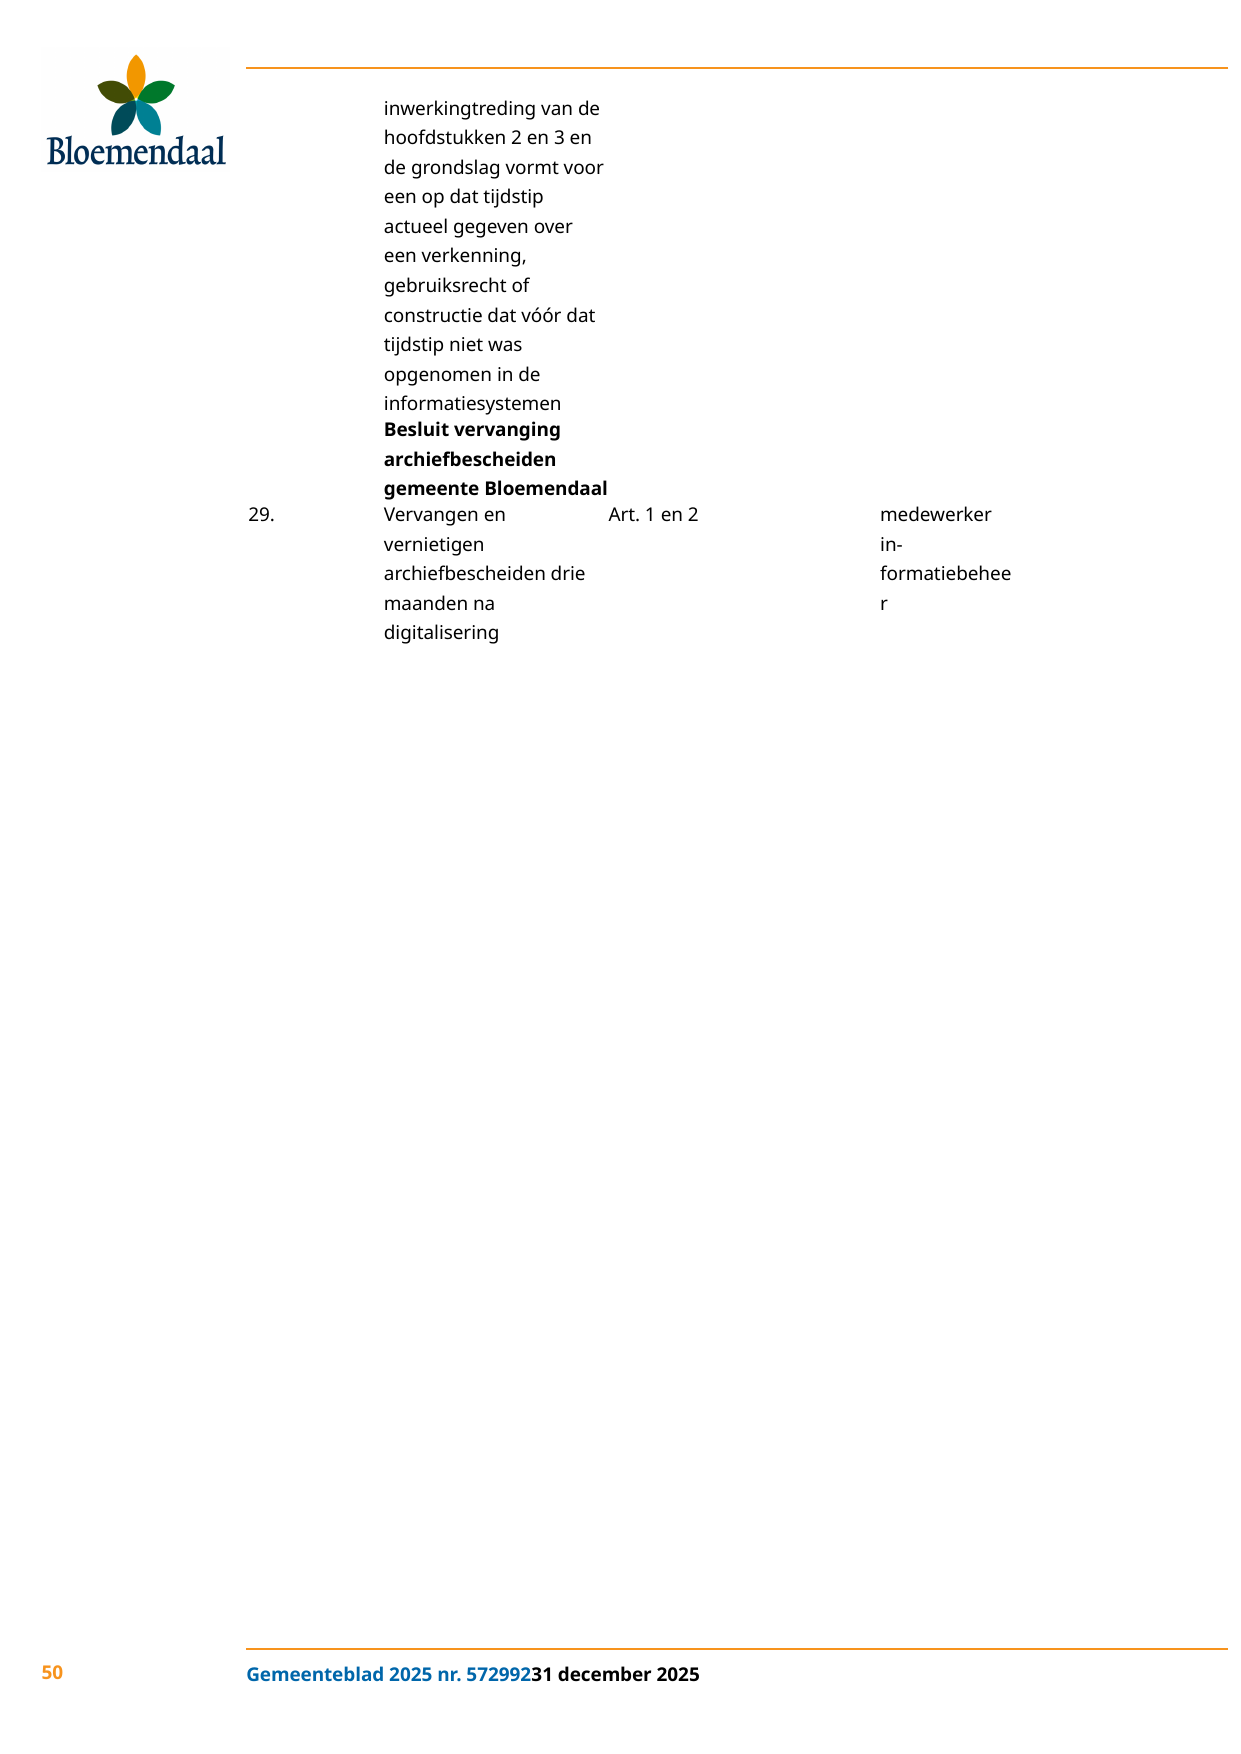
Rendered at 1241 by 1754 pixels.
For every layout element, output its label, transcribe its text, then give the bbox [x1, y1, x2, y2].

table_cell [248, 95, 384, 416]
table_cell medewerker in-formatiebeheer [880, 501, 1016, 645]
table_cell inwerkingtreding van de hoofdstukken 2 en 3 en de grondslag vormt voor een op dat tijdstip actueel gegeven over een verkenning, gebruiksrecht of constructie dat vóór dat tijdstip niet was opgenomen in de informatiesystemen [384, 95, 608, 416]
table_cell [744, 416, 880, 501]
table_cell [744, 501, 880, 645]
table_cell [608, 95, 744, 416]
table_cell [1016, 416, 1152, 501]
table_cell [1016, 95, 1152, 416]
picture [41, 47, 231, 172]
table_cell [248, 416, 384, 501]
table_cell [880, 416, 1016, 501]
table_cell Besluit vervanging archiefbescheiden gemeente Bloemendaal [384, 416, 608, 501]
table_cell [744, 95, 880, 416]
table_cell [608, 416, 744, 501]
table_cell [880, 95, 1016, 416]
table_cell Art. 1 en 2 [608, 501, 744, 645]
table_cell Vervangen en vernietigen archiefbescheiden drie maanden na digitalisering [384, 501, 608, 645]
table_cell [1016, 501, 1152, 645]
table_cell 29. [248, 501, 384, 645]
